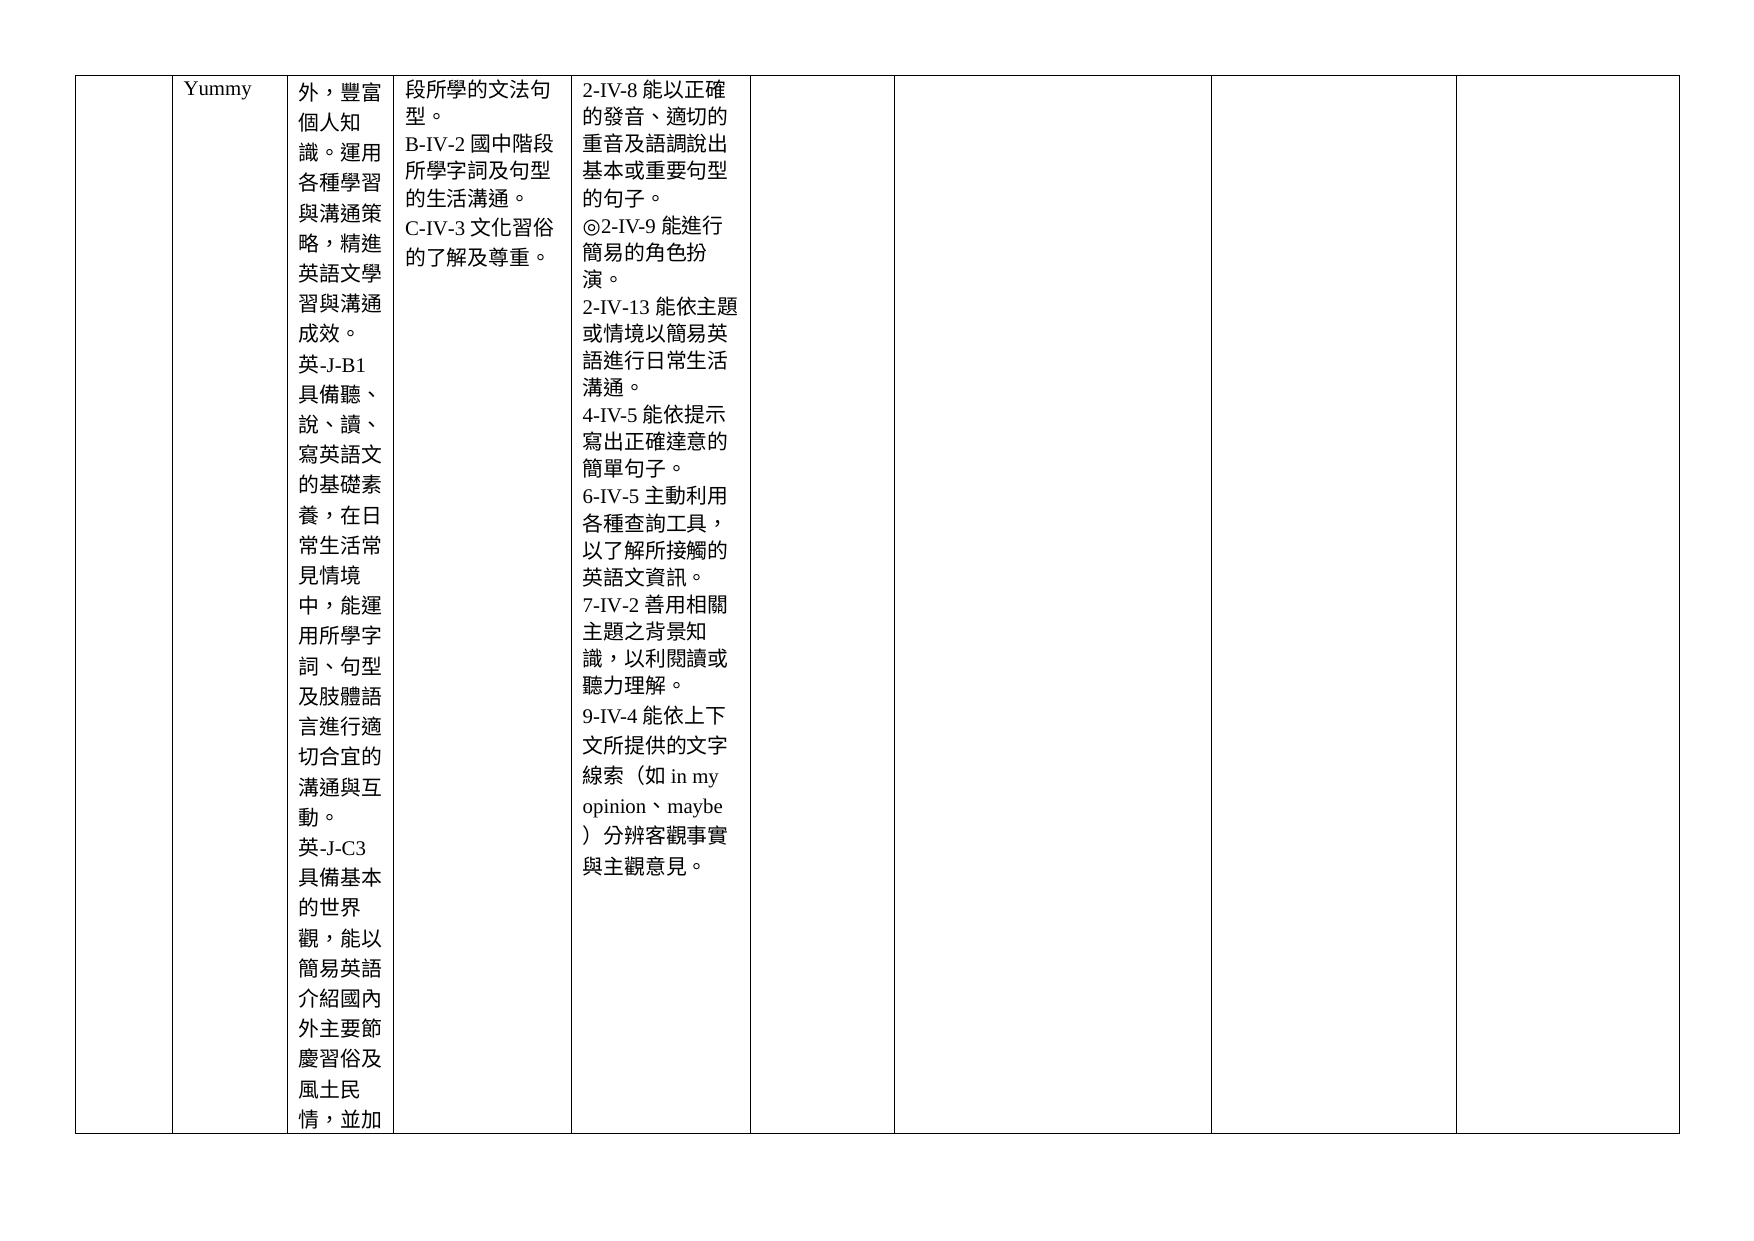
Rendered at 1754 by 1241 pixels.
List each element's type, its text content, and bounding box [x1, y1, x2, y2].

table_cell 外，豐富個人知識。運用各種學習與溝通策略，精進英語文學習與溝通成效。 英-J-B1 具備聽、說、讀、寫英語文的基礎素養，在日常生活常見情境中，能運用所學字詞、句型及肢體語言進行適切合宜的溝通與互動。 英-J-C3 具備基本的世界觀，能以簡易英語介紹國內外主要節慶習俗及風土民情，並加 [288, 76, 393, 1133]
table_cell 2-IV-8 能以正確的發音、適切的重音及語調說出基本或重要句型的句子。 ◎2-IV-9 能進行簡易的角色扮演。 2-IV-13 能依主題或情境以簡易英語進行日常生活溝通。 4-IV-5 能依提示寫出正確達意的簡單句子。 6-IV-5 主動利用各種查詢工具，以了解所接觸的英語文資訊。 7-IV-2 善用相關主題之背景知識，以利閱讀或聽力理解。 9-IV-4 能依上下文所提供的文字線索（如 in my opinion、maybe）分辨客觀事實與主觀意見。 [572, 76, 750, 1133]
table_cell [1457, 76, 1679, 1133]
table_cell 段所學的文法句型。 B-IV-2 國中階段所學字詞及句型的生活溝通。 C-IV-3 文化習俗的了解及尊重。 [394, 76, 571, 1133]
table_cell [751, 76, 894, 1133]
table_cell Yummy [173, 76, 287, 1133]
table_cell [1212, 76, 1456, 1133]
table_cell [895, 76, 1211, 1133]
table_cell [76, 76, 172, 1133]
